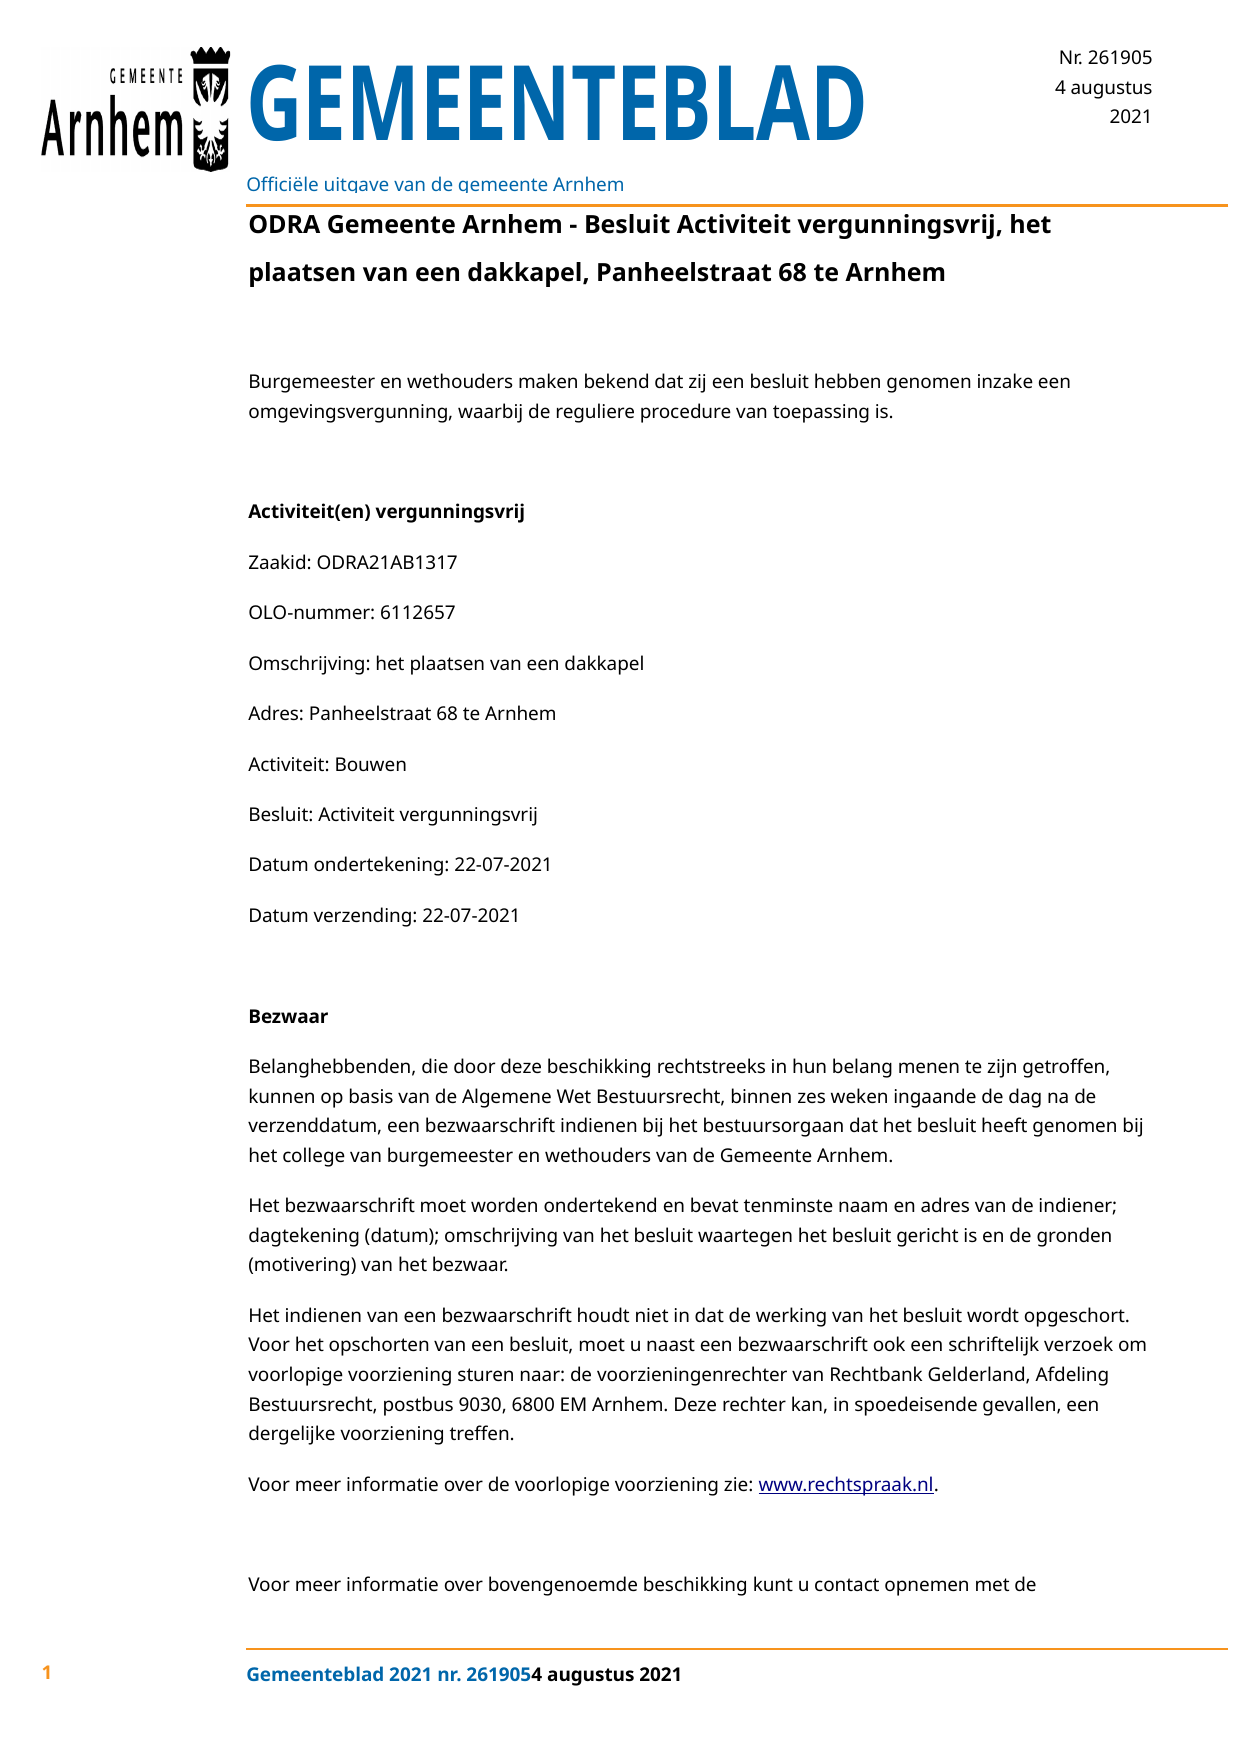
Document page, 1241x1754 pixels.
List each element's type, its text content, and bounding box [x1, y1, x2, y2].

text Adres: Panheelstraat 68 te Arnhem [248, 700, 1152, 726]
text Belanghebbenden, die door deze beschikking rechtstreeks in hun belang menen te zijn getroffen, kunnen op basis van de Algemene Wet Bestuursrecht, binnen zes weken ingaande de dag na de verzenddatum, een bezwaarschrift indienen bij het bestuursorgaan dat het besluit heeft genomen bij het college van burgemeester en wethouders van de Gemeente Arnhem. [248, 1053, 1152, 1168]
text Besluit: Activiteit vergunningsvrij [248, 801, 1152, 827]
text Zaakid: ODRA21AB1317 [248, 549, 1152, 575]
text OLO-nummer: 6112657 [248, 599, 1152, 625]
text Datum verzending: 22-07-2021 [248, 902, 1152, 928]
text Het indienen van een bezwaarschrift houdt niet in dat de werking van het besluit wordt opgeschort. Voor het opschorten van een besluit, moet u naast een bezwaarschrift ook een schriftelijk verzoek om voorlopige voorziening sturen naar: de voorzieningenrechter van Rechtbank Gelderland, Afdeling Bestuursrecht, postbus 9030, 6800 EM Arnhem. Deze rechter kan, in spoedeisende gevallen, een dergelijke voorziening treffen. [248, 1302, 1152, 1446]
text Datum ondertekening: 22-07-2021 [248, 852, 1152, 877]
text Activiteit: Bouwen [248, 751, 1152, 777]
text Voor meer informatie over bovengenoemde beschikking kunt u contact opnemen met de [248, 1572, 1152, 1597]
text Omschrijving: het plaatsen van een dakkapel [248, 650, 1152, 676]
text Burgemeester en wethouders maken bekend dat zij een besluit hebben genomen inzake een omgevingsvergunning, waarbij de reguliere procedure van toepassing is. [248, 368, 1152, 424]
text Bezwaar [248, 1003, 1152, 1029]
text Voor meer informatie over de voorlopige voorziening zie: www.rechtspraak.nl. [248, 1471, 1152, 1497]
text Activiteit(en) vergunningsvrij [248, 499, 1152, 524]
text Het bezwaarschrift moet worden ondertekend en bevat tenminste naam en adres van de indiener; dagtekening (datum); omschrijving van het besluit waartegen het besluit gericht is en de gronden (motivering) van het bezwaar. [248, 1192, 1152, 1277]
picture [41, 47, 231, 172]
text ODRA Gemeente Arnhem - Besluit Activiteit vergunningsvrij, het plaatsen van een dakkapel, Panheelstraat 68 te Arnhem [248, 207, 1152, 288]
